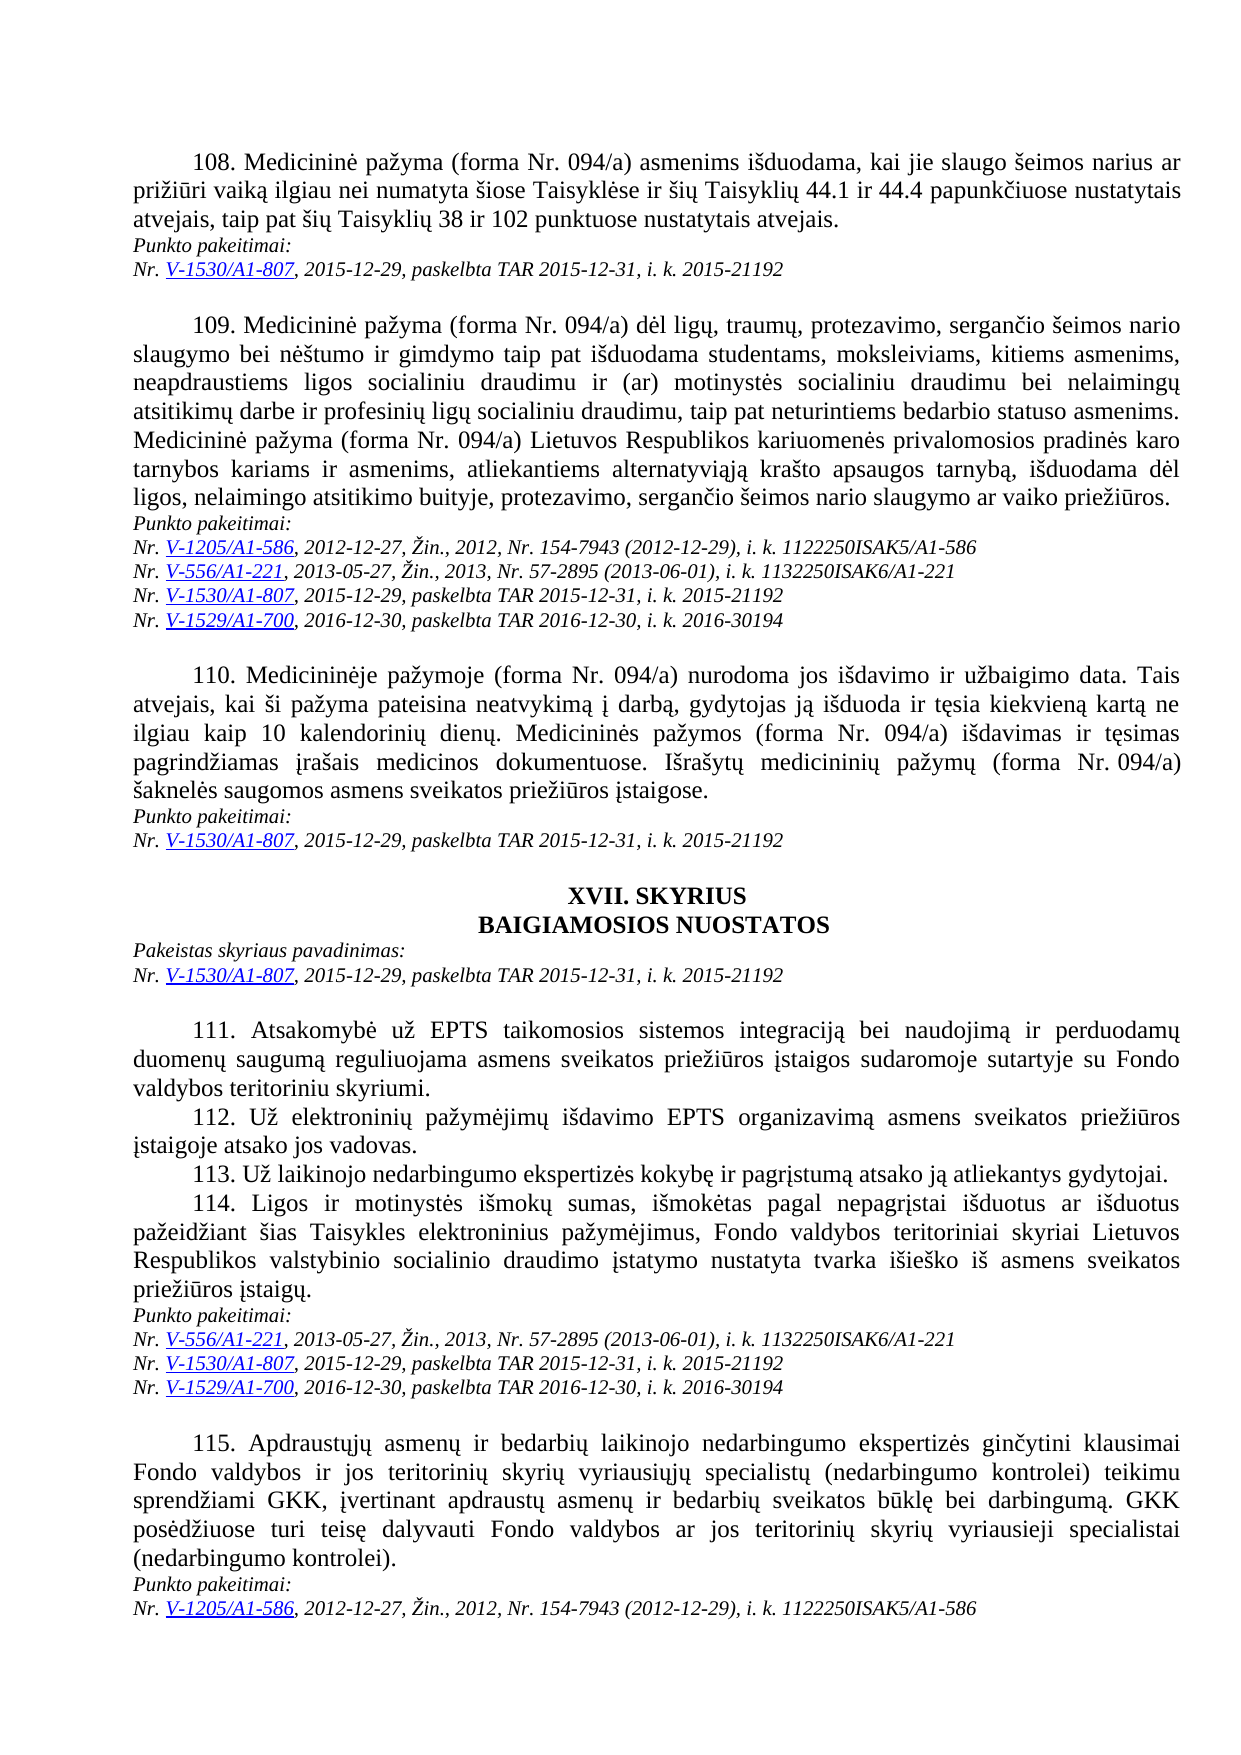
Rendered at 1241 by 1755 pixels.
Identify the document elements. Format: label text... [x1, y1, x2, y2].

text Punkto pakeitimai: [133, 511, 1181, 535]
text 115. Apdraustųjų asmenų ir bedarbių laikinojo nedarbingumo ekspertizės ginčytini klausimai Fondo valdybos ir jos teritorinių skyrių vyriausiųjų specialistų (nedarbingumo kontrolei) teikimu sprendžiami GKK, įvertinant apdraustų asmenų ir bedarbių sveikatos būklę bei darbingumą. GKK posėdžiuose turi teisę dalyvauti Fondo valdybos ar jos teritorinių skyrių vyriausieji specialistai (nedarbingumo kontrolei). [133, 1428, 1181, 1572]
text Nr. V-1530/A1-807, 2015-12-29, paskelbta TAR 2015-12-31, i. k. 2015-21192 [133, 257, 1181, 281]
text Punkto pakeitimai: [133, 233, 1181, 257]
text Pakeistas skyriaus pavadinimas: [133, 938, 1181, 962]
text Nr. V-1530/A1-807, 2015-12-29, paskelbta TAR 2015-12-31, i. k. 2015-21192 [133, 828, 1181, 852]
text 113. Už laikinojo nedarbingumo ekspertizės kokybę ir pagrįstumą atsako ją atliekantys gydytojai. [133, 1159, 1181, 1188]
text Nr. V-1530/A1-807, 2015-12-29, paskelbta TAR 2015-12-31, i. k. 2015-21192 [133, 962, 1181, 987]
text Nr. V-1529/A1-700, 2016-12-30, paskelbta TAR 2016-12-30, i. k. 2016-30194 [133, 607, 1181, 632]
text BAIGIAMOSIOS NUOSTATOS [133, 910, 1181, 938]
text 114. Ligos ir motinystės išmokų sumas, išmokėtas pagal nepagrįstai išduotus ar išduotus pažeidžiant šias Taisykles elektroninius pažymėjimus, Fondo valdybos teritoriniai skyriai Lietuvos Respublikos valstybinio socialinio draudimo įstatymo nustatyta tvarka išieško iš asmens sveikatos priežiūros įstaigų. [133, 1188, 1181, 1303]
text Punkto pakeitimai: [133, 804, 1181, 828]
text Nr. V-1205/A1-586, 2012-12-27, Žin., 2012, Nr. 154-7943 (2012-12-29), i. k. 1122250ISAK5/A1-586 [133, 1596, 1181, 1620]
text 112. Už elektroninių pažymėjimų išdavimo EPTS organizavimą asmens sveikatos priežiūros įstaigoje atsako jos vadovas. [133, 1102, 1181, 1159]
text Punkto pakeitimai: [133, 1303, 1181, 1327]
text 108. Medicininė pažyma (forma Nr. 094/a) asmenims išduodama, kai jie slaugo šeimos narius ar prižiūri vaiką ilgiau nei numatyta šiose Taisyklėse ir šių Taisyklių 44.1 ir 44.4 papunkčiuose nustatytais atvejais, taip pat šių Taisyklių 38 ir 102 punktuose nustatytais atvejais. [133, 147, 1181, 233]
text Nr. V-556/A1-221, 2013-05-27, Žin., 2013, Nr. 57-2895 (2013-06-01), i. k. 1132250ISAK6/A1-221 [133, 1327, 1181, 1351]
text Nr. V-1529/A1-700, 2016-12-30, paskelbta TAR 2016-12-30, i. k. 2016-30194 [133, 1375, 1181, 1399]
text Nr. V-1530/A1-807, 2015-12-29, paskelbta TAR 2015-12-31, i. k. 2015-21192 [133, 583, 1181, 607]
text Nr. V-1530/A1-807, 2015-12-29, paskelbta TAR 2015-12-31, i. k. 2015-21192 [133, 1351, 1181, 1375]
text Punkto pakeitimai: [133, 1572, 1181, 1596]
text XVII. skyrius [133, 881, 1181, 910]
text 109. Medicininė pažyma (forma Nr. 094/a) dėl ligų, traumų, protezavimo, sergančio šeimos nario slaugymo bei nėštumo ir gimdymo taip pat išduodama studentams, moksleiviams, kitiems asmenims, neapdraustiems ligos socialiniu draudimu ir (ar) motinystės socialiniu draudimu bei nelaimingų atsitikimų darbe ir profesinių ligų socialiniu draudimu, taip pat neturintiems bedarbio statuso asmenims. Medicininė pažyma (forma Nr. 094/a) Lietuvos Respublikos kariuomenės privalomosios pradinės karo tarnybos kariams ir asmenims, atliekantiems alternatyviąją krašto apsaugos tarnybą, išduodama dėl ligos, nelaimingo atsitikimo buityje, protezavimo, sergančio šeimos nario slaugymo ar vaiko priežiūros. [133, 310, 1181, 511]
text Nr. V-556/A1-221, 2013-05-27, Žin., 2013, Nr. 57-2895 (2013-06-01), i. k. 1132250ISAK6/A1-221 [133, 559, 1181, 583]
text 110. Medicininėje pažymoje (forma Nr. 094/a) nurodoma jos išdavimo ir užbaigimo data. Tais atvejais, kai ši pažyma pateisina neatvykimą į darbą, gydytojas ją išduoda ir tęsia kiekvieną kartą ne ilgiau kaip 10 kalendorinių dienų. Medicininės pažymos (forma Nr. 094/a) išdavimas ir tęsimas pagrindžiamas įrašais medicinos dokumentuose. Išrašytų medicininių pažymų (forma Nr. 094/a) šaknelės saugomos asmens sveikatos priežiūros įstaigose. [133, 660, 1181, 804]
text 111. Atsakomybė už EPTS taikomosios sistemos integraciją bei naudojimą ir perduodamų duomenų saugumą reguliuojama asmens sveikatos priežiūros įstaigos sudaromoje sutartyje su Fondo valdybos teritoriniu skyriumi. [133, 1015, 1181, 1102]
text Nr. V-1205/A1-586, 2012-12-27, Žin., 2012, Nr. 154-7943 (2012-12-29), i. k. 1122250ISAK5/A1-586 [133, 535, 1181, 559]
